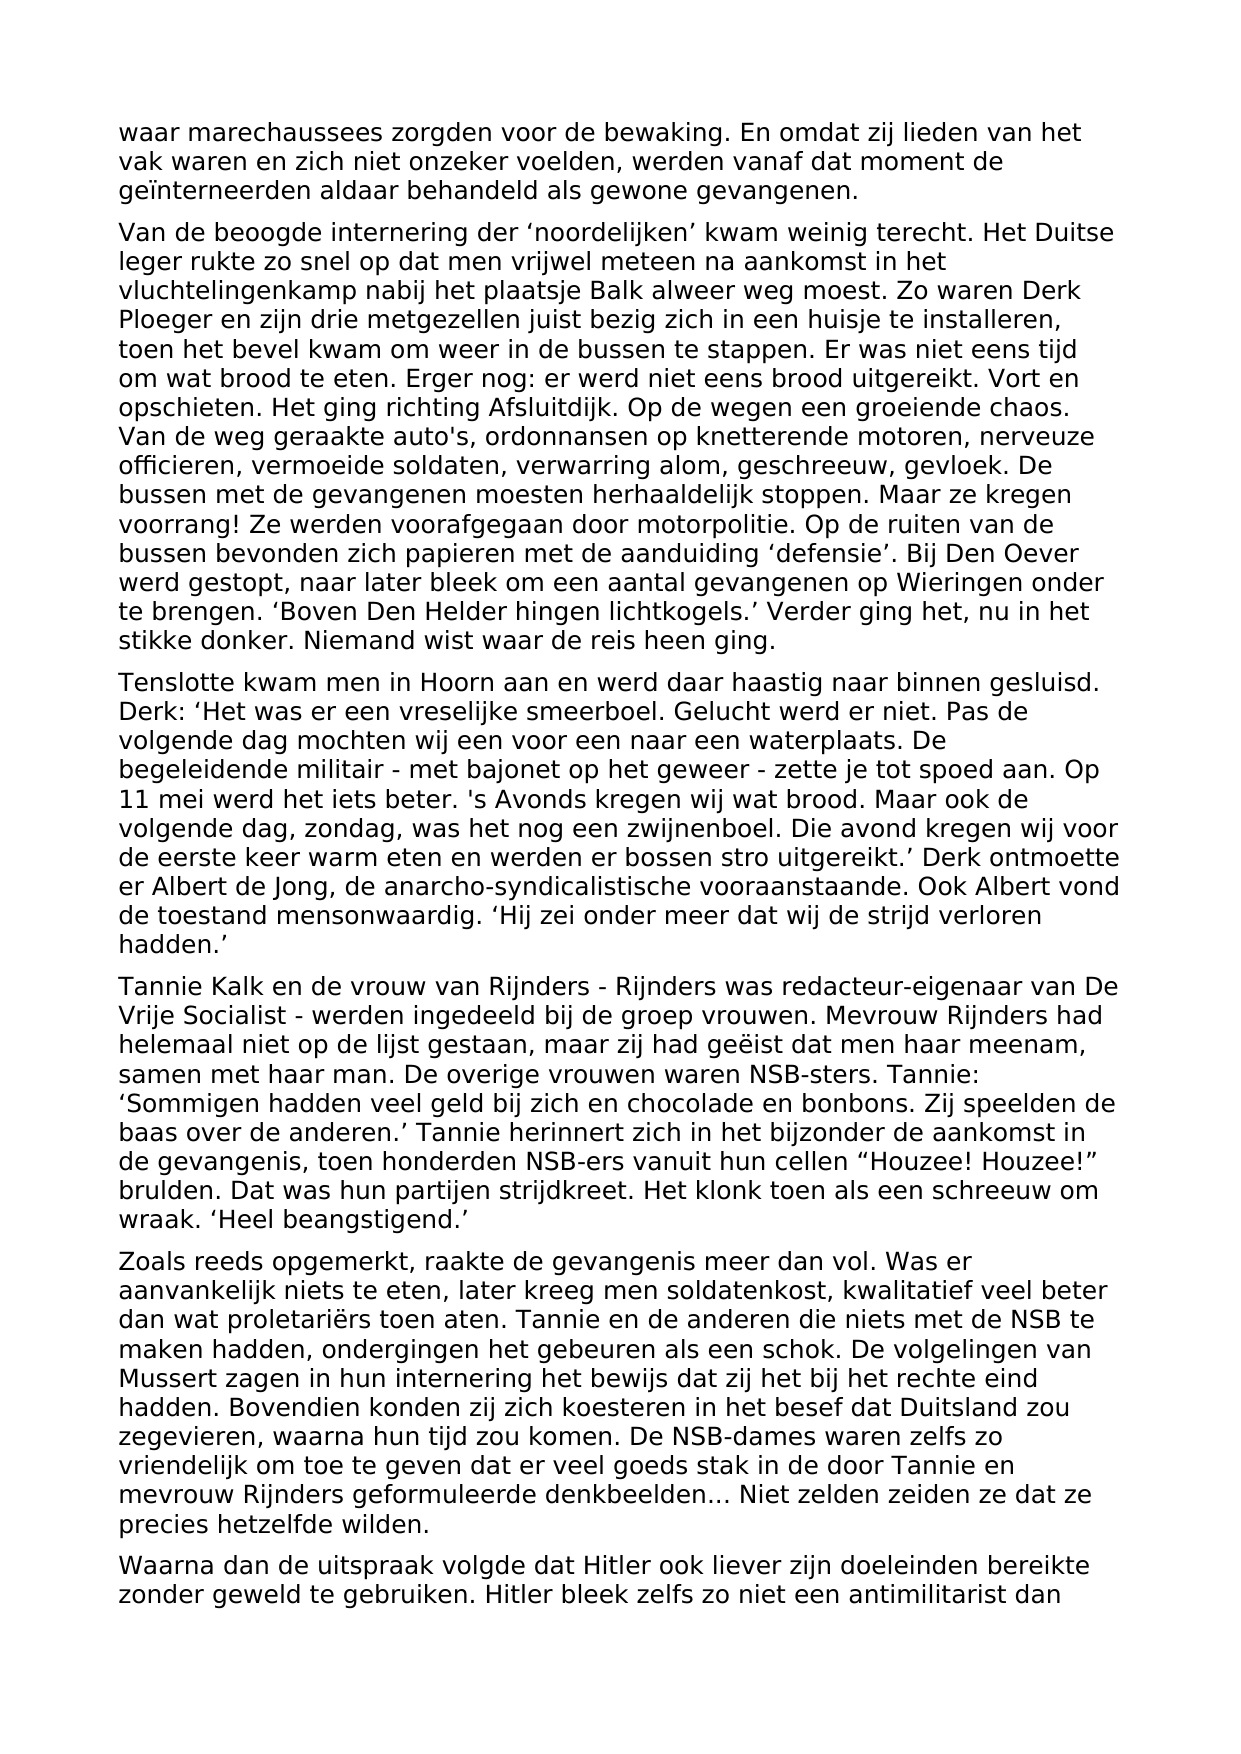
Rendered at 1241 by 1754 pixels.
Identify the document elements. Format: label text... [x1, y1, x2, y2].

text Van de beoogde internering der ‘noordelijken’ kwam weinig terecht. Het Duitse leger rukte zo snel op dat men vrijwel meteen na aankomst in het vluchtelingenkamp nabij het plaatsje Balk alweer weg moest. Zo waren Derk Ploeger en zijn drie metgezellen juist bezig zich in een huisje te installeren, toen het bevel kwam om weer in de bussen te stappen. Er was niet eens tijd om wat brood te eten. Erger nog: er werd niet eens brood uitgereikt. Vort en opschieten. Het ging richting Afsluitdijk. Op de wegen een groeiende chaos. Van de weg geraakte auto's, ordonnansen op knetterende motoren, nerveuze officieren, vermoeide soldaten, verwarring alom, geschreeuw, gevloek. De bussen met de gevangenen moesten herhaaldelijk stoppen. Maar ze kregen voorrang! Ze werden voorafgegaan door motorpolitie. Op de ruiten van de bussen bevonden zich papieren met de aanduiding ‘defensie’. Bij Den Oever werd gestopt, naar later bleek om een aantal gevangenen op Wieringen onder te brengen. ‘Boven Den Helder hingen lichtkogels.’ Verder ging het, nu in het stikke donker. Niemand wist waar de reis heen ging. [118, 218, 1122, 656]
text Waarna dan de uitspraak volgde dat Hitler ook liever zijn doeleinden bereikte zonder geweld te gebruiken. Hitler bleek zelfs zo niet een antimilitarist dan [118, 1551, 1122, 1610]
text Tannie Kalk en de vrouw van Rijnders - Rijnders was redacteur-eigenaar van De Vrije Socialist - werden ingedeeld bij de groep vrouwen. Mevrouw Rijnders had helemaal niet op de lijst gestaan, maar zij had geëist dat men haar meenam, samen met haar man. De overige vrouwen waren NSB-sters. Tannie: ‘Sommigen hadden veel geld bij zich en chocolade en bonbons. Zij speelden de baas over de anderen.’ Tannie herinnert zich in het bijzonder de aankomst in de gevangenis, toen honderden NSB-ers vanuit hun cellen “Houzee! Houzee!” brulden. Dat was hun partijen strijdkreet. Het klonk toen als een schreeuw om wraak. ‘Heel beangstigend.’ [118, 972, 1122, 1235]
text waar marechaussees zorgden voor de bewaking. En omdat zij lieden van het vak waren en zich niet onzeker voelden, werden vanaf dat moment de geïnterneerden aldaar behandeld als gewone gevangenen. [118, 118, 1122, 206]
text Zoals reeds opgemerkt, raakte de gevangenis meer dan vol. Was er aanvankelijk niets te eten, later kreeg men soldatenkost, kwalitatief veel beter dan wat proletariërs toen aten. Tannie en de anderen die niets met de NSB te maken hadden, ondergingen het gebeuren als een schok. De volgelingen van Mussert zagen in hun internering het bewijs dat zij het bij het rechte eind hadden. Bovendien konden zij zich koesteren in het besef dat Duitsland zou zegevieren, waarna hun tijd zou komen. De NSB-dames waren zelfs zo vriendelijk om toe te geven dat er veel goeds stak in de door Tannie en mevrouw Rijnders geformuleerde denkbeelden... Niet zelden zeiden ze dat ze precies hetzelfde wilden. [118, 1247, 1122, 1539]
text Tenslotte kwam men in Hoorn aan en werd daar haastig naar binnen gesluisd. Derk: ‘Het was er een vreselijke smeerboel. Gelucht werd er niet. Pas de volgende dag mochten wij een voor een naar een waterplaats. De begeleidende militair - met bajonet op het geweer - zette je tot spoed aan. Op 11 mei werd het iets beter. 's Avonds kregen wij wat brood. Maar ook de volgende dag, zondag, was het nog een zwijnenboel. Die avond kregen wij voor de eerste keer warm eten en werden er bossen stro uitgereikt.’ Derk ontmoette er Albert de Jong, de anarcho-syndicalistische vooraanstaande. Ook Albert vond de toestand mensonwaardig. ‘Hij zei onder meer dat wij de strijd verloren hadden.’ [118, 668, 1122, 960]
